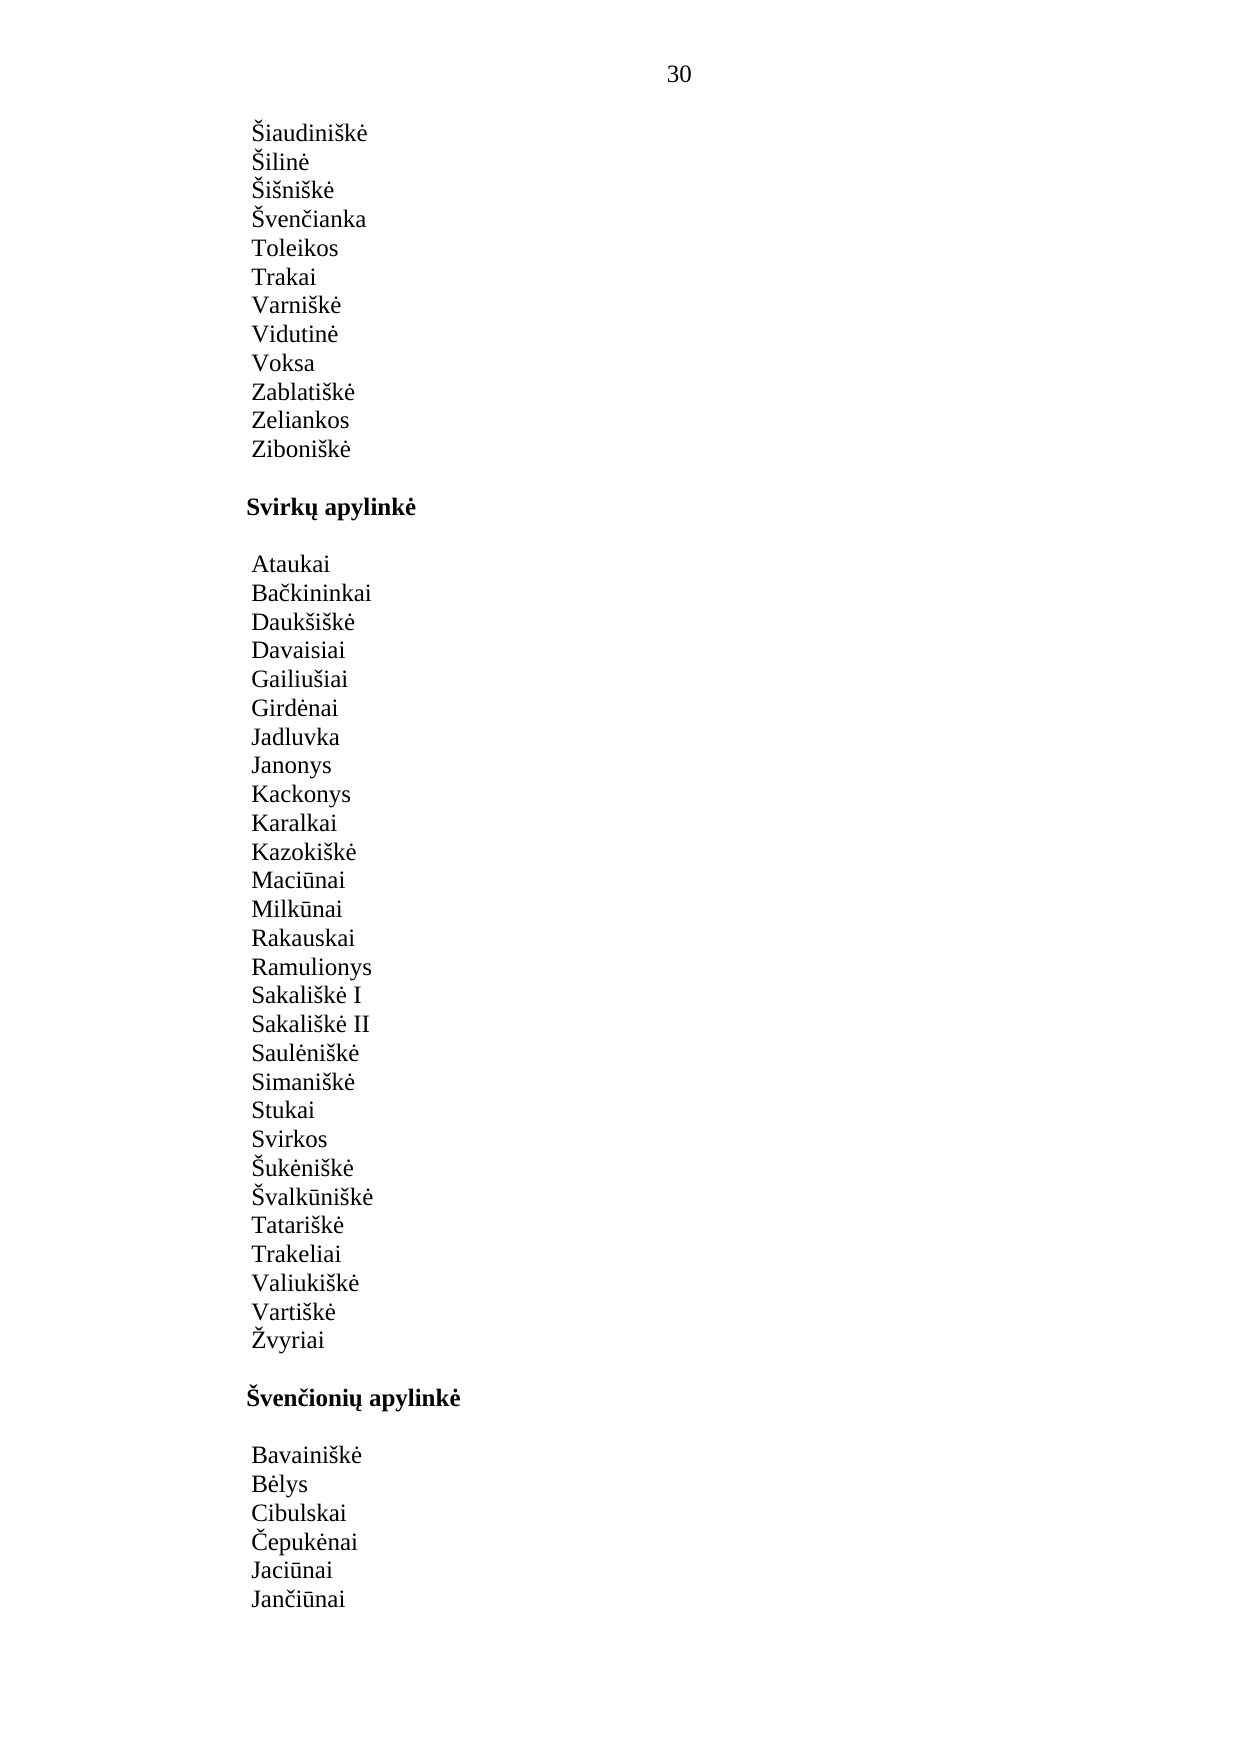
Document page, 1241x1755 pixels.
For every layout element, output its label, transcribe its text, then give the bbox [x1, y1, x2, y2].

text Švenčianka [177, 204, 1181, 233]
text Čepukėnai [177, 1527, 1181, 1556]
text Sakališkė I [177, 981, 1181, 1009]
text Rakauskai [177, 923, 1181, 952]
text Bavainiškė [177, 1441, 1181, 1469]
text Svirkų apylinkė [246, 492, 1181, 521]
text Svirkos [177, 1124, 1181, 1153]
text Kackonys [177, 779, 1181, 808]
text Švenčionių apylinkė [246, 1383, 1181, 1412]
text Toleikos [177, 233, 1181, 262]
text Ramulionys [177, 952, 1181, 981]
text Jaciūnai [177, 1556, 1181, 1584]
text Davaisiai [177, 636, 1181, 664]
text Ataukai [177, 549, 1181, 578]
text Trakai [177, 262, 1181, 291]
text Šišniškė [177, 176, 1181, 204]
text Tatariškė [177, 1211, 1181, 1239]
text Šilinė [177, 147, 1181, 176]
text Vartiškė [177, 1297, 1181, 1326]
text Simaniškė [177, 1067, 1181, 1096]
text Jadluvka [177, 722, 1181, 751]
text Daukšiškė [177, 607, 1181, 636]
text Zeliankos [177, 406, 1181, 434]
text Švalkūniškė [177, 1182, 1181, 1211]
text Saulėniškė [177, 1038, 1181, 1067]
text Karalkai [177, 808, 1181, 837]
text Stukai [177, 1096, 1181, 1124]
text Žvyriai [177, 1326, 1181, 1354]
text Maciūnai [177, 866, 1181, 894]
text Jančiūnai [177, 1584, 1181, 1613]
text Sakališkė II [177, 1009, 1181, 1038]
text Šiaudiniškė [177, 118, 1181, 147]
text Girdėnai [177, 693, 1181, 722]
text Bėlys [177, 1469, 1181, 1498]
text Vidutinė [177, 319, 1181, 348]
text Cibulskai [177, 1498, 1181, 1527]
text Trakeliai [177, 1239, 1181, 1268]
text Gailiušiai [177, 664, 1181, 693]
text Varniškė [177, 291, 1181, 319]
text Voksa [177, 348, 1181, 377]
text Bačkininkai [177, 578, 1181, 607]
text Valiukiškė [177, 1268, 1181, 1297]
text Kazokiškė [177, 837, 1181, 866]
text Janonys [177, 751, 1181, 779]
text Ziboniškė [177, 434, 1181, 463]
text Šukėniškė [177, 1153, 1181, 1182]
text Milkūnai [177, 894, 1181, 923]
text Zablatiškė [177, 377, 1181, 406]
